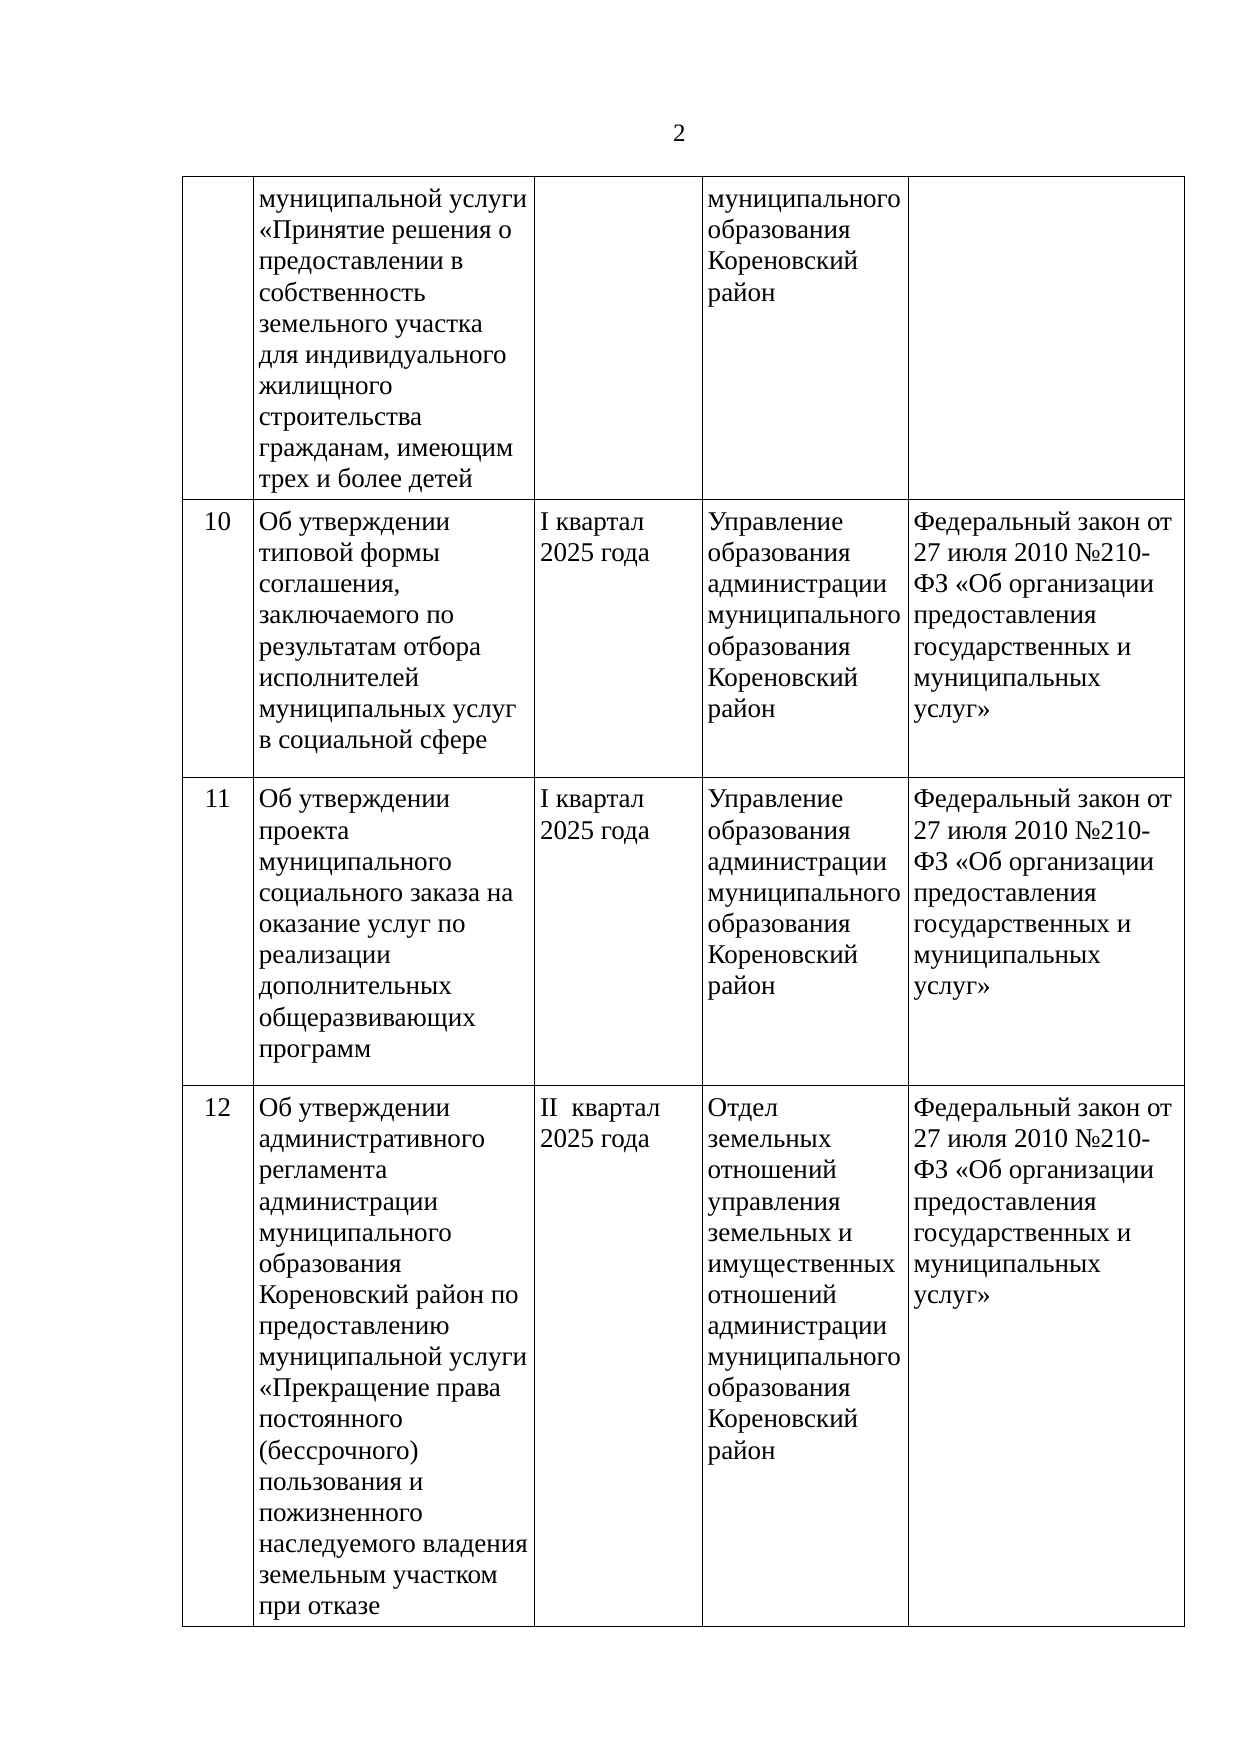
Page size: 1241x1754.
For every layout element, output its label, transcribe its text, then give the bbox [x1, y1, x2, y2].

table_cell [183, 177, 253, 499]
table_cell 12 [183, 1086, 253, 1626]
table_cell Об утверждении типовой формы соглашения, заключаемого по результатам отбора исполнителей муниципальных услуг в социальной сфере [254, 500, 534, 777]
table_cell Управление образования администрации муниципального образования Кореновский район [703, 778, 908, 1085]
table_cell Управление образования администрации муниципального образования Кореновский район [703, 500, 908, 777]
table_cell муниципального образования Кореновский район [703, 177, 908, 499]
table_cell Об утверждении административного регламента администрации муниципального образования Кореновский район по предоставлению муниципальной услуги «Прекращение права постоянного (бессрочного) пользования и пожизненного наследуемого владения земельным участком при отказе [254, 1086, 534, 1626]
table_cell [909, 177, 1184, 499]
table_cell муниципальной услуги «Принятие решения о предоставлении в собственность земельного участка для индивидуального жилищного строительства гражданам, имеющим трех и более детей [254, 177, 534, 499]
table_cell Отдел земельных отношений управления земельных и имущественных отношений администрации муниципального образования Кореновский район [703, 1086, 908, 1626]
table_cell I квартал 2025 года [535, 778, 702, 1085]
table_cell Федеральный закон от 27 июля 2010 №210-ФЗ «Об организации предоставления государственных и муниципальных услуг» [909, 500, 1184, 777]
table_cell II квартал 2025 года [535, 1086, 702, 1626]
table_cell I квартал 2025 года [535, 500, 702, 777]
table_cell Федеральный закон от 27 июля 2010 №210-ФЗ «Об организации предоставления государственных и муниципальных услуг» [909, 778, 1184, 1085]
table_cell 11 [183, 778, 253, 1085]
table_cell [535, 177, 702, 499]
table_cell Об утверждении проекта муниципального социального заказа на оказание услуг по реализации дополнительных общеразвивающих программ [254, 778, 534, 1085]
table_cell 10 [183, 500, 253, 777]
table_cell Федеральный закон от 27 июля 2010 №210-ФЗ «Об организации предоставления государственных и муниципальных услуг» [909, 1086, 1184, 1626]
